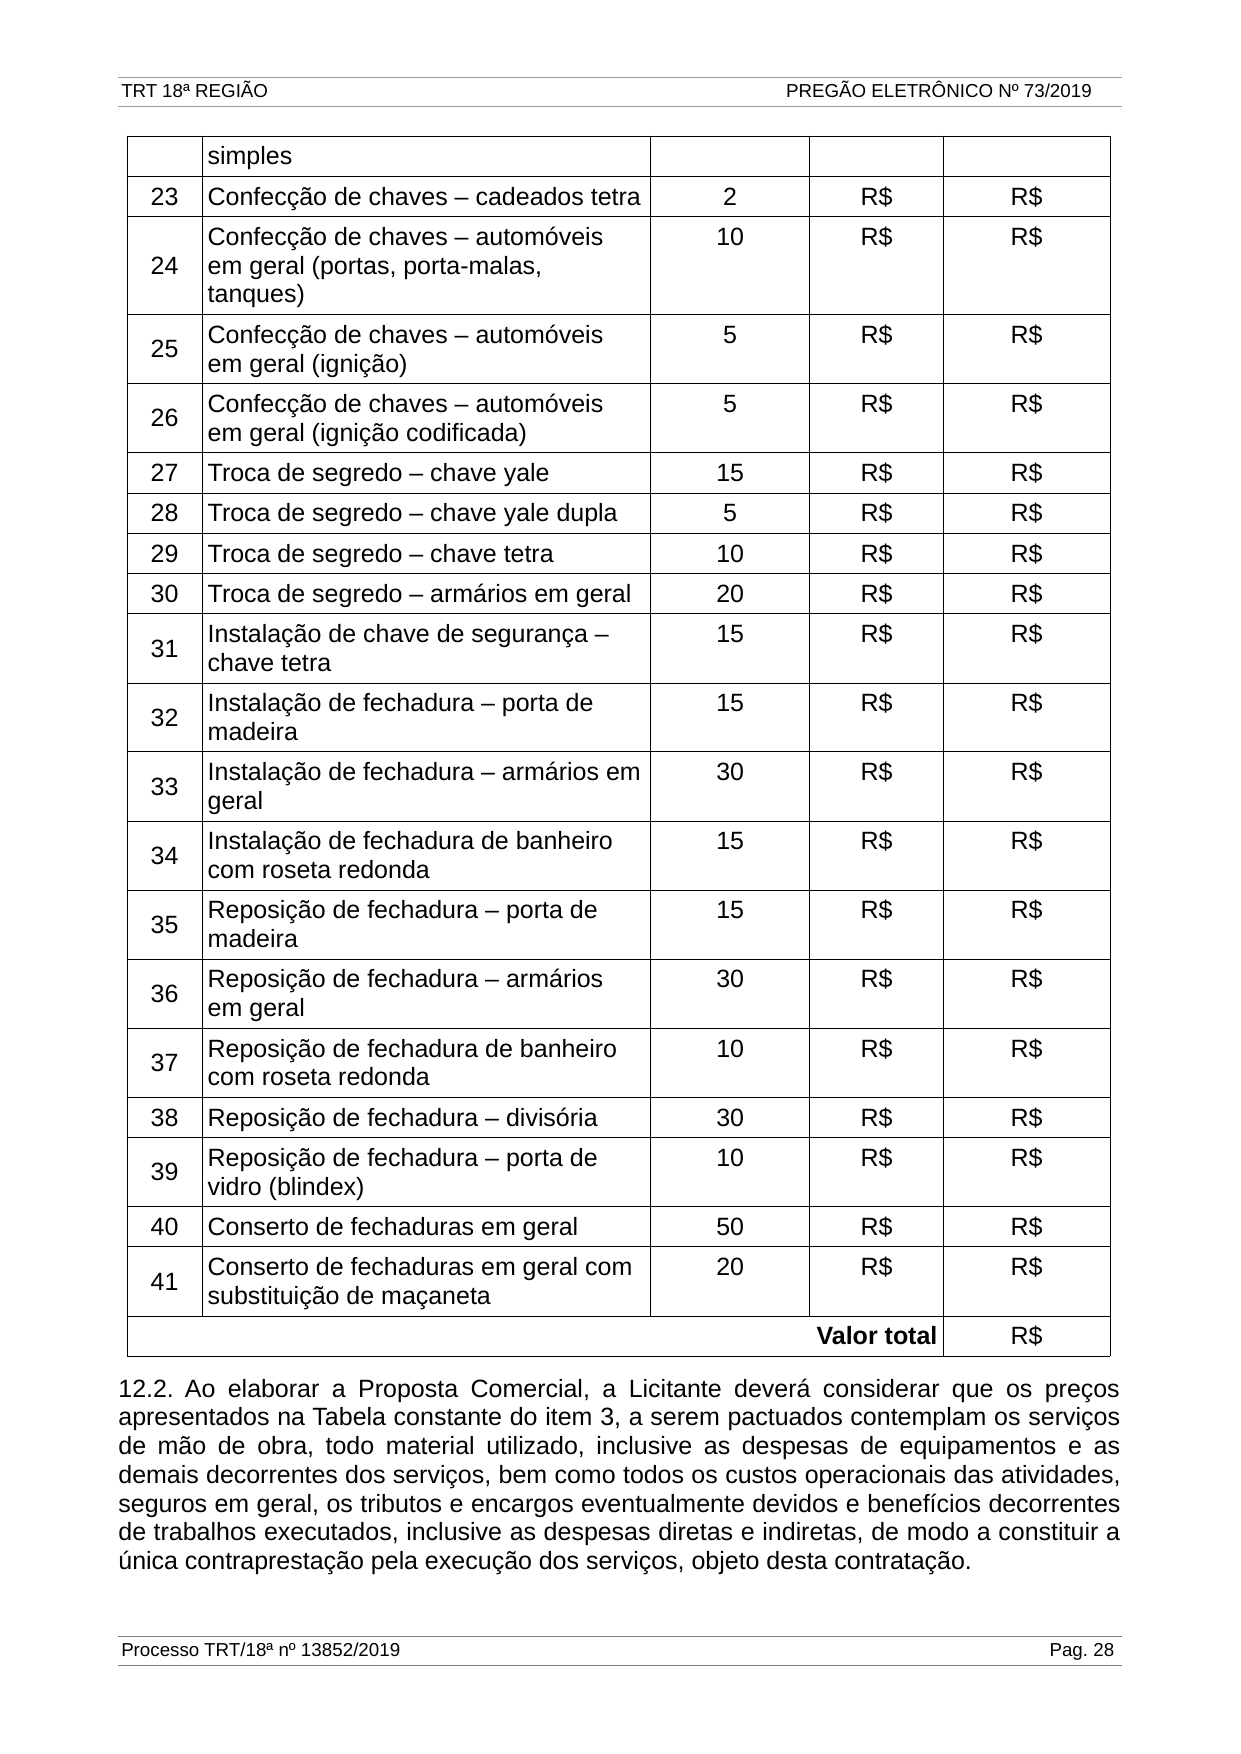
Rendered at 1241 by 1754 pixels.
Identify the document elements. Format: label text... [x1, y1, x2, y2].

table_cell 33 [128, 752, 202, 821]
table_cell R$ [810, 315, 943, 383]
table_cell 15 [651, 453, 809, 492]
table_cell [944, 137, 1110, 176]
table_cell Reposição de fechadura – divisória [203, 1098, 650, 1137]
table_cell Confecção de chaves – cadeados tetra [203, 177, 650, 216]
table_cell R$ [944, 614, 1110, 682]
table_cell 30 [651, 752, 809, 821]
table_cell Troca de segredo – chave yale dupla [203, 494, 650, 533]
table_cell Reposição de fechadura – porta de vidro (blindex) [203, 1138, 650, 1206]
table_cell Reposição de fechadura – porta de madeira [203, 891, 650, 959]
table_cell R$ [944, 534, 1110, 573]
table_cell Troca de segredo – chave tetra [203, 534, 650, 573]
table_cell 39 [128, 1138, 202, 1206]
table_cell 30 [651, 960, 809, 1028]
table_cell R$ [810, 453, 943, 492]
table_cell R$ [810, 217, 943, 314]
table_cell 15 [651, 891, 809, 959]
table_cell R$ [810, 1247, 943, 1316]
table_cell 38 [128, 1098, 202, 1137]
table_cell R$ [810, 752, 943, 821]
table_cell R$ [810, 891, 943, 959]
table_cell simples [203, 137, 650, 176]
table_cell Reposição de fechadura de banheiro com roseta redonda [203, 1029, 650, 1097]
table_cell R$ [810, 1029, 943, 1097]
table_cell R$ [810, 534, 943, 573]
table_cell R$ [944, 217, 1110, 314]
table_cell 10 [651, 217, 809, 314]
table_cell R$ [944, 384, 1110, 452]
table_cell 15 [651, 684, 809, 751]
table_cell R$ [810, 684, 943, 751]
table_cell 29 [128, 534, 202, 573]
table_cell Valor total [128, 1317, 943, 1356]
table_cell Instalação de fechadura – armários em geral [203, 752, 650, 821]
table_cell 10 [651, 534, 809, 573]
table_cell 30 [128, 574, 202, 613]
table_cell 25 [128, 315, 202, 383]
table_cell R$ [944, 1138, 1110, 1206]
table_cell R$ [944, 891, 1110, 959]
table_cell Confecção de chaves – automóveis em geral (ignição) [203, 315, 650, 383]
table_cell R$ [944, 960, 1110, 1028]
table_cell 26 [128, 384, 202, 452]
table_cell 28 [128, 494, 202, 533]
table_cell R$ [944, 315, 1110, 383]
table_cell R$ [810, 1098, 943, 1137]
table_cell 24 [128, 217, 202, 314]
table_cell 5 [651, 384, 809, 452]
table_cell Troca de segredo – chave yale [203, 453, 650, 492]
table_cell Confecção de chaves – automóveis em geral (portas, porta-malas, tanques) [203, 217, 650, 314]
table_cell R$ [944, 574, 1110, 613]
table_cell R$ [944, 177, 1110, 216]
table_cell R$ [944, 1098, 1110, 1137]
table_cell R$ [944, 1317, 1110, 1356]
table_cell R$ [944, 684, 1110, 751]
table_cell 10 [651, 1029, 809, 1097]
table_cell R$ [944, 453, 1110, 492]
table_cell 15 [651, 614, 809, 682]
text 12.2. Ao elaborar a Proposta Comercial, a Licitante deverá considerar que os preços apresentados na Tabela constante do item 3, a serem pactuados contemplam os serviços de mão de obra, todo material utilizado, inclusive as despesas de equipamentos e as demais decorrentes dos serviços, bem como todos os custos operacionais das atividades, seguros em geral, os tributos e encargos eventualmente devidos e benefícios decorrentes de trabalhos executados, inclusive as despesas diretas e indiretas, de modo a constituir a única contraprestação pela execução dos serviços, objeto desta contratação. [118, 1374, 1122, 1575]
table_cell Reposição de fechadura – armários em geral [203, 960, 650, 1028]
table_cell Instalação de fechadura de banheiro com roseta redonda [203, 822, 650, 889]
table_cell 31 [128, 614, 202, 682]
table_cell Instalação de chave de segurança – chave tetra [203, 614, 650, 682]
table_cell R$ [944, 752, 1110, 821]
table_cell R$ [810, 574, 943, 613]
table_cell R$ [944, 494, 1110, 533]
table_cell 10 [651, 1138, 809, 1206]
table_cell 23 [128, 177, 202, 216]
table_cell R$ [944, 1029, 1110, 1097]
table_cell Troca de segredo – armários em geral [203, 574, 650, 613]
table_cell R$ [810, 822, 943, 889]
table_cell 2 [651, 177, 809, 216]
table_cell 5 [651, 315, 809, 383]
table_cell 36 [128, 960, 202, 1028]
table_cell Instalação de fechadura – porta de madeira [203, 684, 650, 751]
table_cell 30 [651, 1098, 809, 1137]
table_cell R$ [944, 1207, 1110, 1246]
table_cell 15 [651, 822, 809, 889]
table_cell R$ [944, 822, 1110, 889]
table_cell 27 [128, 453, 202, 492]
table_cell 50 [651, 1207, 809, 1246]
table_cell R$ [810, 960, 943, 1028]
table_cell 41 [128, 1247, 202, 1316]
table_cell R$ [810, 1207, 943, 1246]
table_cell [651, 137, 809, 176]
table_cell Conserto de fechaduras em geral [203, 1207, 650, 1246]
table_cell [128, 137, 202, 176]
table_cell 20 [651, 1247, 809, 1316]
table_cell 32 [128, 684, 202, 751]
table_cell R$ [944, 1247, 1110, 1316]
table_cell R$ [810, 384, 943, 452]
table_cell R$ [810, 494, 943, 533]
table_cell 34 [128, 822, 202, 889]
table_cell 35 [128, 891, 202, 959]
table_cell R$ [810, 614, 943, 682]
table_cell R$ [810, 177, 943, 216]
table_cell 40 [128, 1207, 202, 1246]
table_cell 20 [651, 574, 809, 613]
table_cell Conserto de fechaduras em geral com substituição de maçaneta [203, 1247, 650, 1316]
table_cell R$ [810, 1138, 943, 1206]
table_cell [810, 137, 943, 176]
table_cell Confecção de chaves – automóveis em geral (ignição codificada) [203, 384, 650, 452]
table_cell 5 [651, 494, 809, 533]
table_cell 37 [128, 1029, 202, 1097]
